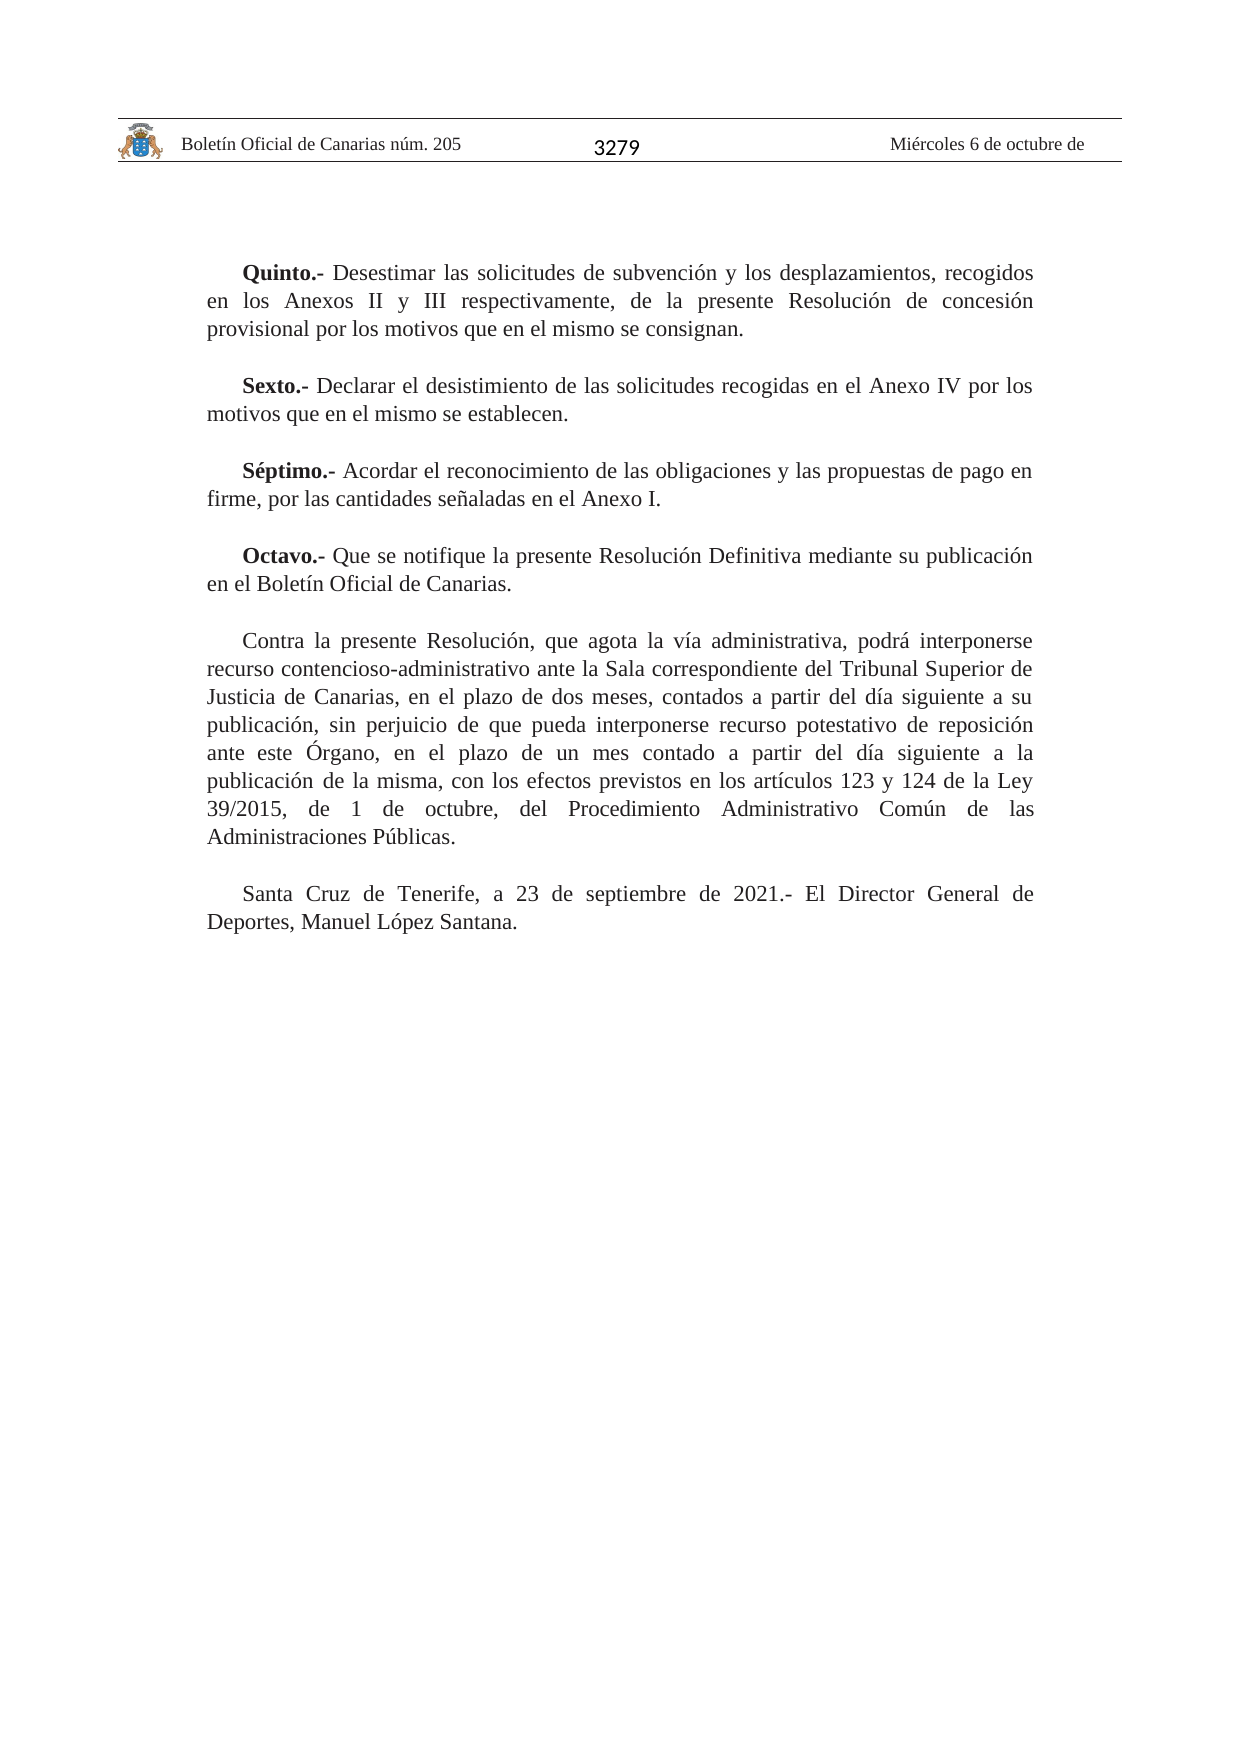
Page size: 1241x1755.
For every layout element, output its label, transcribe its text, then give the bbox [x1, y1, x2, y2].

text Séptimo.- Acordar el reconocimiento de las obligaciones y las propuestas de pago en firme, por las cantidades señaladas en el Anexo I. [207, 457, 1034, 511]
text Santa Cruz de Tenerife, a 23 de septiembre de 2021.- El Director General de Deportes, Manuel López Santana. [207, 880, 1034, 934]
text Octavo.- Que se notifique la presente Resolución Definitiva mediante su publicación en el Boletín Oficial de Canarias. [207, 542, 1034, 597]
text Quinto.- Desestimar las solicitudes de subvención y los desplazamientos, recogidos en los Anexos II y III respectivamente, de la presente Resolución de concesión provisional por los motivos que en el mismo se consignan. [207, 259, 1034, 341]
text Contra la presente Resolución, que agota la vía administrativa, podrá interponerse recurso contencioso-administrativo ante la Sala correspondiente del Tribunal Superior de Justicia de Canarias, en el plazo de dos meses, contados a partir del día siguiente a su publicación, sin perjuicio de que pueda interponerse recurso potestativo de reposición ante este Órgano, en el plazo de un mes contado a partir del día siguiente a la publicación de la misma, con los efectos previstos en los artículos 123 y 124 de la Ley 39/2015, de 1 de octubre, del Procedimiento Administrativo Común de las Administraciones Públicas. [207, 628, 1034, 849]
text Sexto.- Declarar el desistimiento de las solicitudes recogidas en el Anexo IV por los motivos que en el mismo se establecen. [207, 372, 1034, 426]
